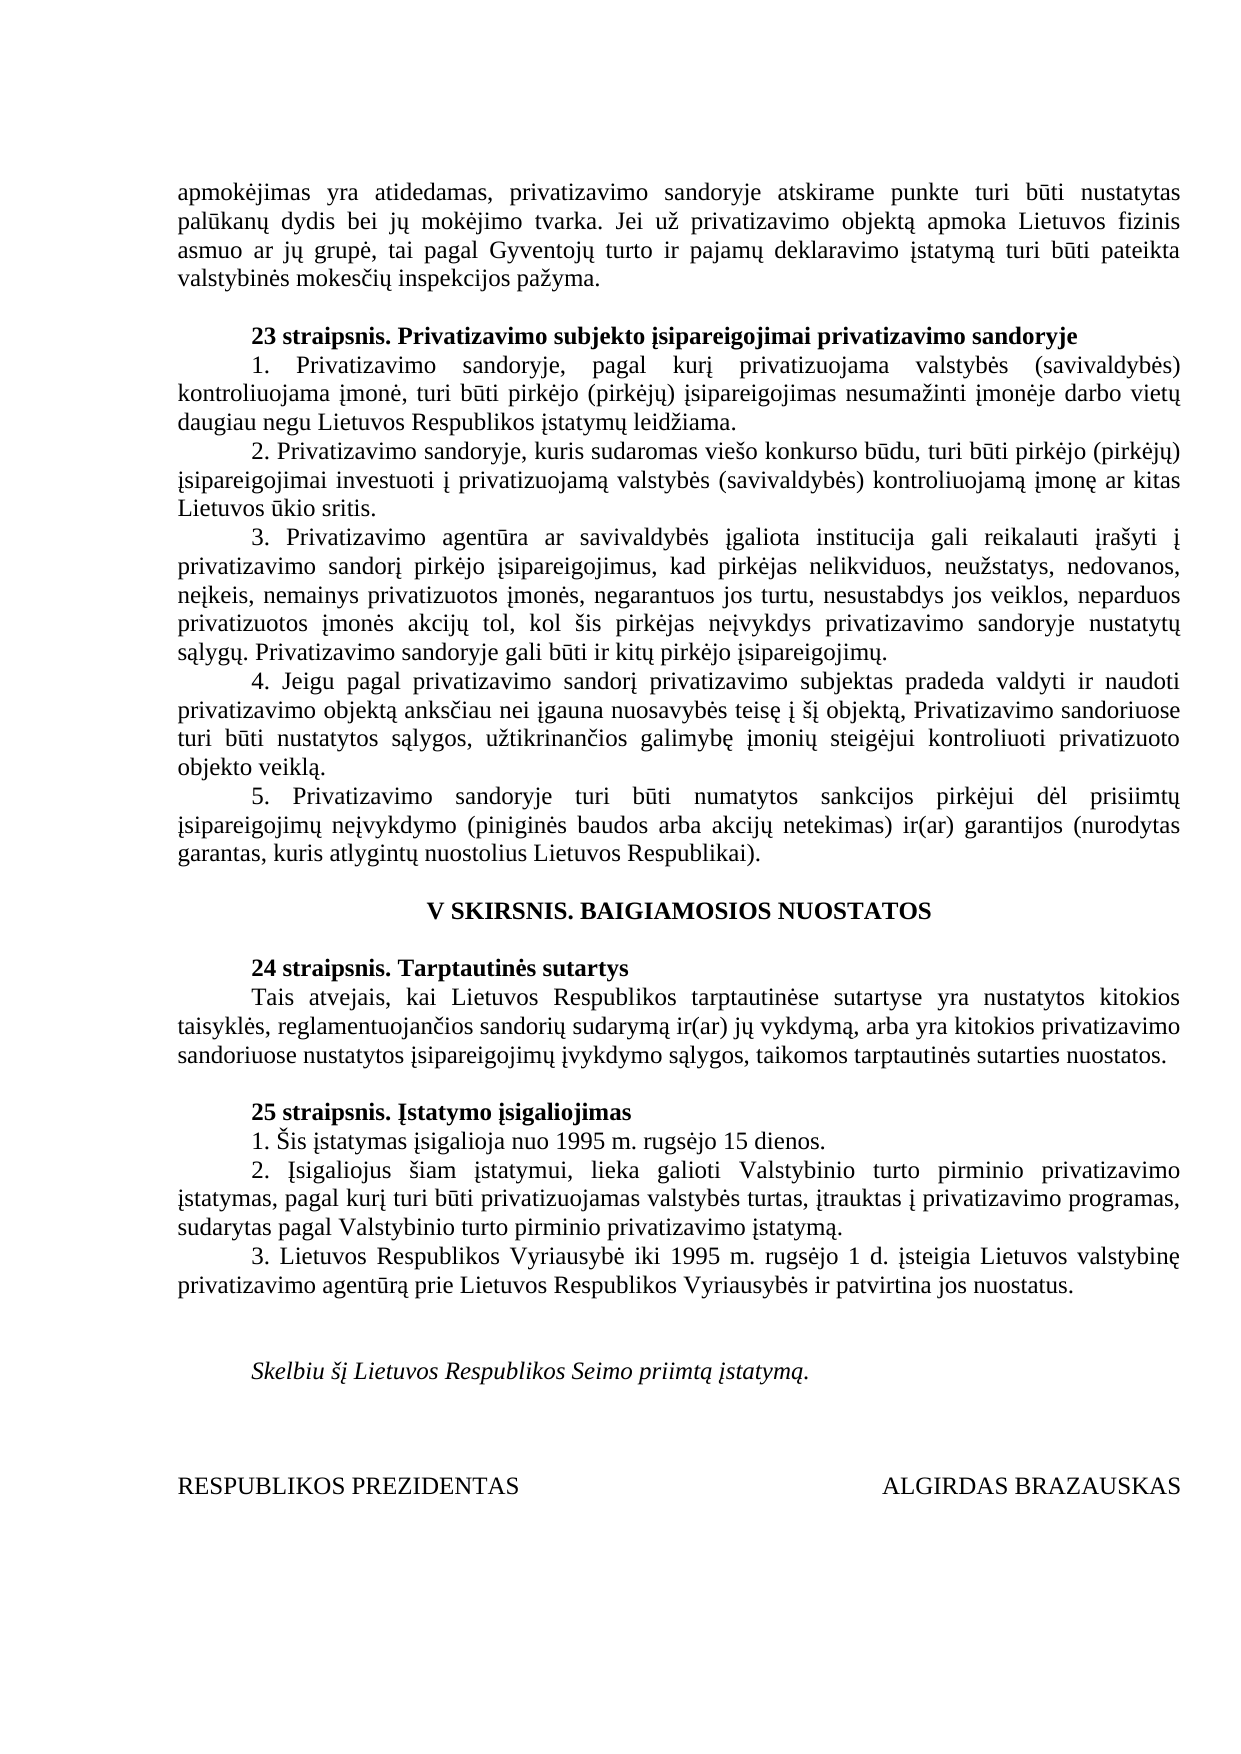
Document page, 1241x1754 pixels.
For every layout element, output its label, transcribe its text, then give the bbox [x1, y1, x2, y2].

text 23 straipsnis. Privatizavimo subjekto įsipareigojimai privatizavimo sandoryje [177, 321, 1181, 350]
text RESPUBLIKOS PREZIDENTAS ALGIRDAS BRAZAUSKAS [177, 1471, 1181, 1500]
text 2. Privatizavimo sandoryje, kuris sudaromas viešo konkurso būdu, turi būti pirkėjo (pirkėjų) įsipareigojimai investuoti į privatizuojamą valstybės (savivaldybės) kontroliuojamą įmonę ar kitas Lietuvos ūkio sritis. [177, 436, 1181, 522]
text apmokėjimas yra atidedamas, privatizavimo sandoryje atskirame punkte turi būti nustatytas palūkanų dydis bei jų mokėjimo tvarka. Jei už privatizavimo objektą apmoka Lietuvos fizinis asmuo ar jų grupė, tai pagal Gyventojų turto ir pajamų deklaravimo įstatymą turi būti pateikta valstybinės mokesčių inspekcijos pažyma. [177, 177, 1181, 292]
text Tais atvejais, kai Lietuvos Respublikos tarptautinėse sutartyse yra nustatytos kitokios taisyklės, reglamentuojančios sandorių sudarymą ir(ar) jų vykdymą, arba yra kitokios privatizavimo sandoriuose nustatytos įsipareigojimų įvykdymo sąlygos, taikomos tarptautinės sutarties nuostatos. [177, 982, 1181, 1068]
text 5. Privatizavimo sandoryje turi būti numatytos sankcijos pirkėjui dėl prisiimtų įsipareigojimų neįvykdymo (piniginės baudos arba akcijų netekimas) ir(ar) garantijos (nurodytas garantas, kuris atlygintų nuostolius Lietuvos Respublikai). [177, 781, 1181, 867]
text 1. Privatizavimo sandoryje, pagal kurį privatizuojama valstybės (savivaldybės) kontroliuojama įmonė, turi būti pirkėjo (pirkėjų) įsipareigojimas nesumažinti įmonėje darbo vietų daugiau negu Lietuvos Respublikos įstatymų leidžiama. [177, 350, 1181, 436]
text 1. Šis įstatymas įsigalioja nuo 1995 m. rugsėjo 15 dienos. [177, 1126, 1181, 1155]
text 24 straipsnis. Tarptautinės sutartys [177, 953, 1181, 982]
text 3. Lietuvos Respublikos Vyriausybė iki 1995 m. rugsėjo 1 d. įsteigia Lietuvos valstybinę privatizavimo agentūrą prie Lietuvos Respublikos Vyriausybės ir patvirtina jos nuostatus. [177, 1241, 1181, 1298]
text 3. Privatizavimo agentūra ar savivaldybės įgaliota institucija gali reikalauti įrašyti į privatizavimo sandorį pirkėjo įsipareigojimus, kad pirkėjas nelikviduos, neužstatys, nedovanos, neįkeis, nemainys privatizuotos įmonės, negarantuos jos turtu, nesustabdys jos veiklos, neparduos privatizuotos įmonės akcijų tol, kol šis pirkėjas neįvykdys privatizavimo sandoryje nustatytų sąlygų. Privatizavimo sandoryje gali būti ir kitų pirkėjo įsipareigojimų. [177, 522, 1181, 666]
text V SKIRSNIS. BAIGIAMOSIOS NUOSTATOS [177, 896, 1181, 925]
text 25 straipsnis. Įstatymo įsigaliojimas [177, 1097, 1181, 1126]
text 2. Įsigaliojus šiam įstatymui, lieka galioti Valstybinio turto pirminio privatizavimo įstatymas, pagal kurį turi būti privatizuojamas valstybės turtas, įtrauktas į privatizavimo programas, sudarytas pagal Valstybinio turto pirminio privatizavimo įstatymą. [177, 1155, 1181, 1241]
text Skelbiu šį Lietuvos Respublikos Seimo priimtą įstatymą. [177, 1356, 1181, 1385]
text 4. Jeigu pagal privatizavimo sandorį privatizavimo subjektas pradeda valdyti ir naudoti privatizavimo objektą anksčiau nei įgauna nuosavybės teisę į šį objektą, Privatizavimo sandoriuose turi būti nustatytos sąlygos, užtikrinančios galimybę įmonių steigėjui kontroliuoti privatizuoto objekto veiklą. [177, 666, 1181, 781]
